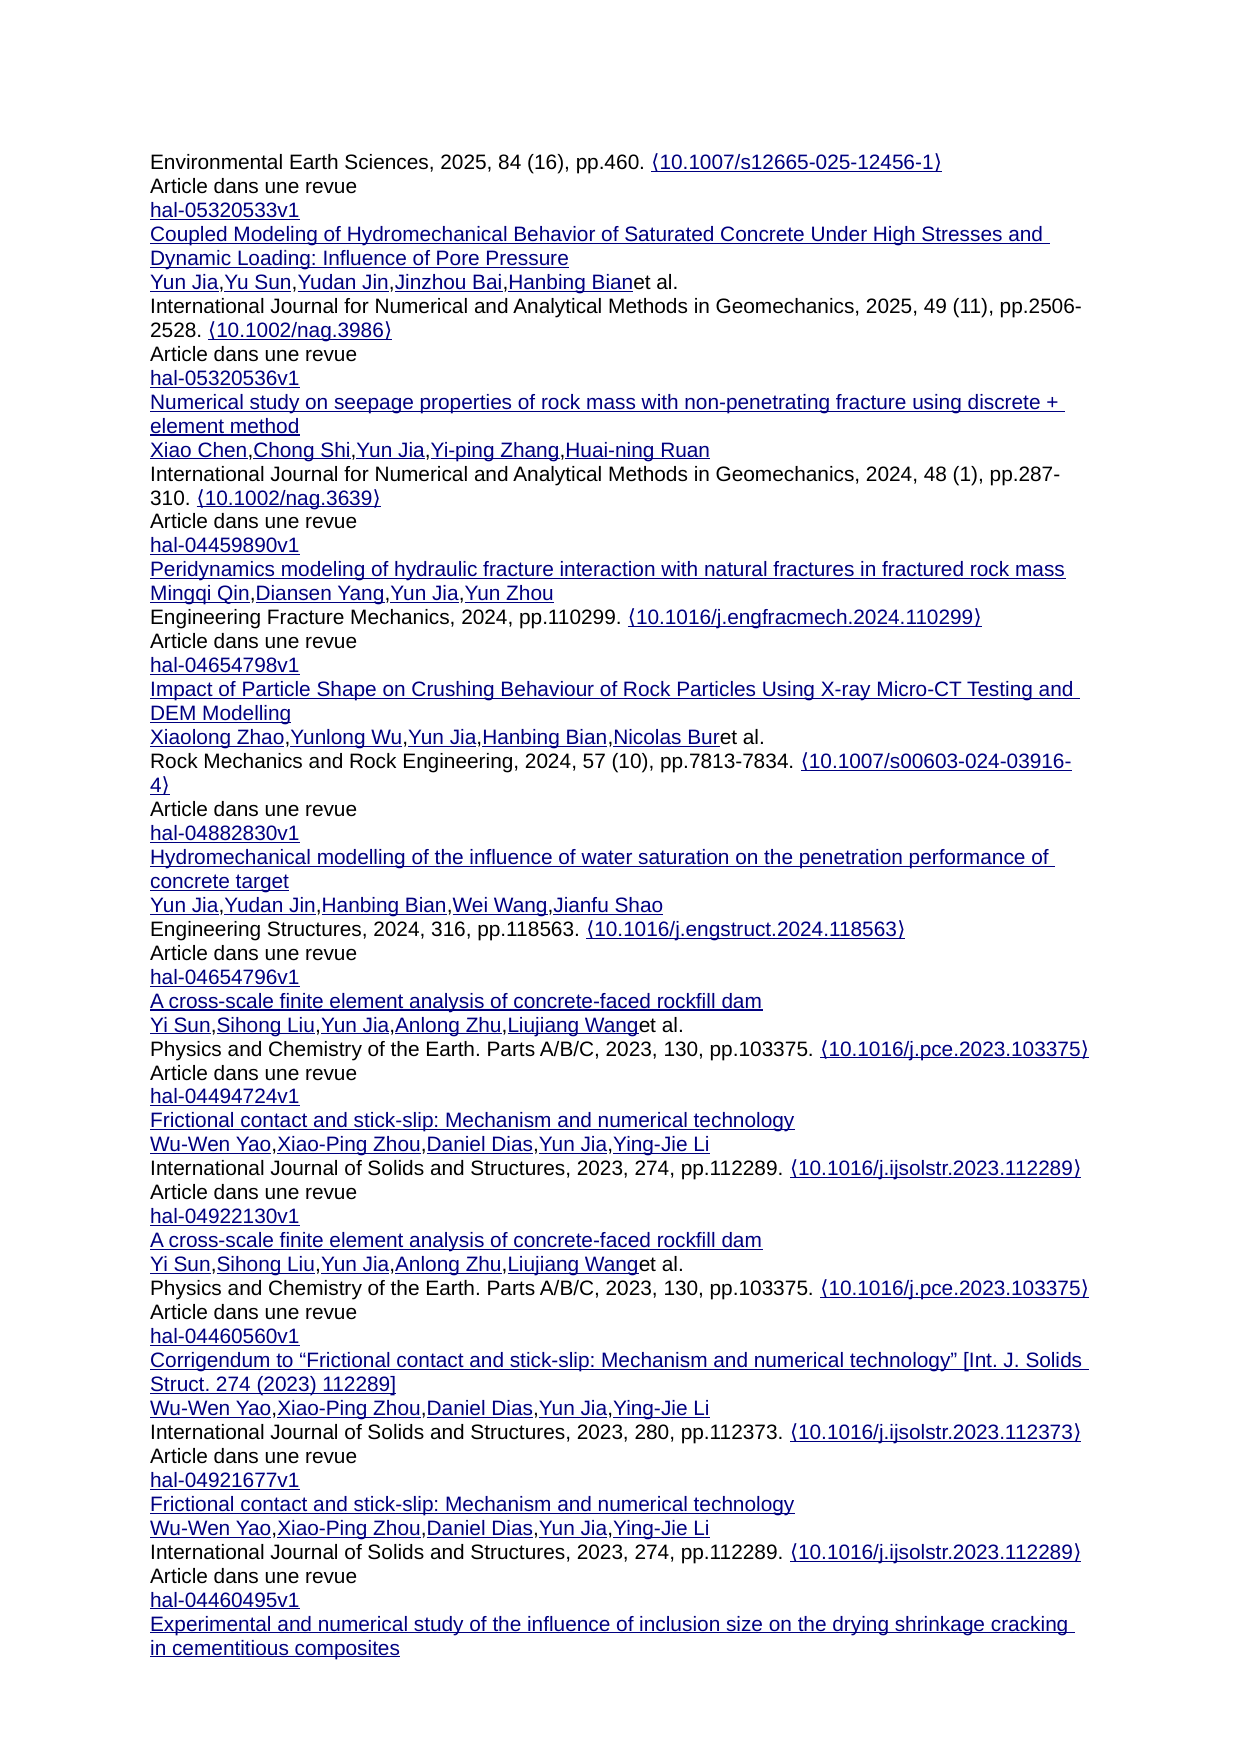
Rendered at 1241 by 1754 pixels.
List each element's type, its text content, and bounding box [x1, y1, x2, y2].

table_cell Numerical study on seepage properties of rock mass with non-penetrating fracture using discrete + element method Xiao Chen,Chong Shi,Yun Jia,Yi‐ping Zhang,Huai‐ning Ruan International Journal for Numerical and Analytical Methods in Geomechanics, 2024, 48 (1), pp.287-310. ⟨10.1002/nag.3639⟩ Article dans une revue hal-04459890v1 [150, 390, 1090, 557]
table_cell Frictional contact and stick-slip: Mechanism and numerical technology Wu-Wen Yao,Xiao-Ping Zhou,Daniel Dias,Yun Jia,Ying-Jie Li International Journal of Solids and Structures, 2023, 274, pp.112289. ⟨10.1016/j.ijsolstr.2023.112289⟩ Article dans une revue hal-04922130v1 [150, 1108, 1090, 1228]
table_cell Hydromechanical modelling of the influence of water saturation on the penetration performance of concrete target Yun Jia,Yudan Jin,Hanbing Bian,Wei Wang,Jianfu Shao Engineering Structures, 2024, 316, pp.118563. ⟨10.1016/j.engstruct.2024.118563⟩ Article dans une revue hal-04654796v1 [150, 845, 1090, 988]
table_cell A cross-scale finite element analysis of concrete-faced rockfill dam Yi Sun,Sihong Liu,Yun Jia,Anlong Zhu,Liujiang Wanget al. Physics and Chemistry of the Earth. Parts A/B/C, 2023, 130, pp.103375. ⟨10.1016/j.pce.2023.103375⟩ Article dans une revue hal-04460560v1 [150, 1228, 1090, 1348]
table_cell Impact of Particle Shape on Crushing Behaviour of Rock Particles Using X-ray Micro-CT Testing and DEM Modelling Xiaolong Zhao,Yunlong Wu,Yun Jia,Hanbing Bian,Nicolas Buret al. Rock Mechanics and Rock Engineering, 2024, 57 (10), pp.7813-7834. ⟨10.1007/s00603-024-03916-4⟩ Article dans une revue hal-04882830v1 [150, 677, 1090, 845]
table_cell A cross-scale finite element analysis of concrete-faced rockfill dam Yi Sun,Sihong Liu,Yun Jia,Anlong Zhu,Liujiang Wanget al. Physics and Chemistry of the Earth. Parts A/B/C, 2023, 130, pp.103375. ⟨10.1016/j.pce.2023.103375⟩ Article dans une revue hal-04494724v1 [150, 989, 1090, 1108]
table_cell Frictional contact and stick-slip: Mechanism and numerical technology Wu-Wen Yao,Xiao-Ping Zhou,Daniel Dias,Yun Jia,Ying-Jie Li International Journal of Solids and Structures, 2023, 274, pp.112289. ⟨10.1016/j.ijsolstr.2023.112289⟩ Article dans une revue hal-04460495v1 [150, 1492, 1090, 1611]
table_cell Corrigendum to “Frictional contact and stick-slip: Mechanism and numerical technology” [Int. J. Solids Struct. 274 (2023) 112289] Wu-Wen Yao,Xiao-Ping Zhou,Daniel Dias,Yun Jia,Ying-Jie Li International Journal of Solids and Structures, 2023, 280, pp.112373. ⟨10.1016/j.ijsolstr.2023.112373⟩ Article dans une revue hal-04921677v1 [150, 1348, 1090, 1492]
table_cell Peridynamics modeling of hydraulic fracture interaction with natural fractures in fractured rock mass Mingqi Qin,Diansen Yang,Yun Jia,Yun Zhou Engineering Fracture Mechanics, 2024, pp.110299. ⟨10.1016/j.engfracmech.2024.110299⟩ Article dans une revue hal-04654798v1 [150, 557, 1090, 677]
table_cell Coupled Modeling of Hydromechanical Behavior of Saturated Concrete Under High Stresses and Dynamic Loading: Influence of Pore Pressure Yun Jia,Yu Sun,Yudan Jin,Jinzhou Bai,Hanbing Bianet al. International Journal for Numerical and Analytical Methods in Geomechanics, 2025, 49 (11), pp.2506-2528. ⟨10.1002/nag.3986⟩ Article dans une revue hal-05320536v1 [150, 222, 1090, 389]
table_cell Experimental and numerical study of the influence of inclusion size on the drying shrinkage cracking in cementitious composites [150, 1611, 1090, 1659]
table_cell Environmental Earth Sciences, 2025, 84 (16), pp.460. ⟨10.1007/s12665-025-12456-1⟩ Article dans une revue hal-05320533v1 [150, 150, 1090, 222]
